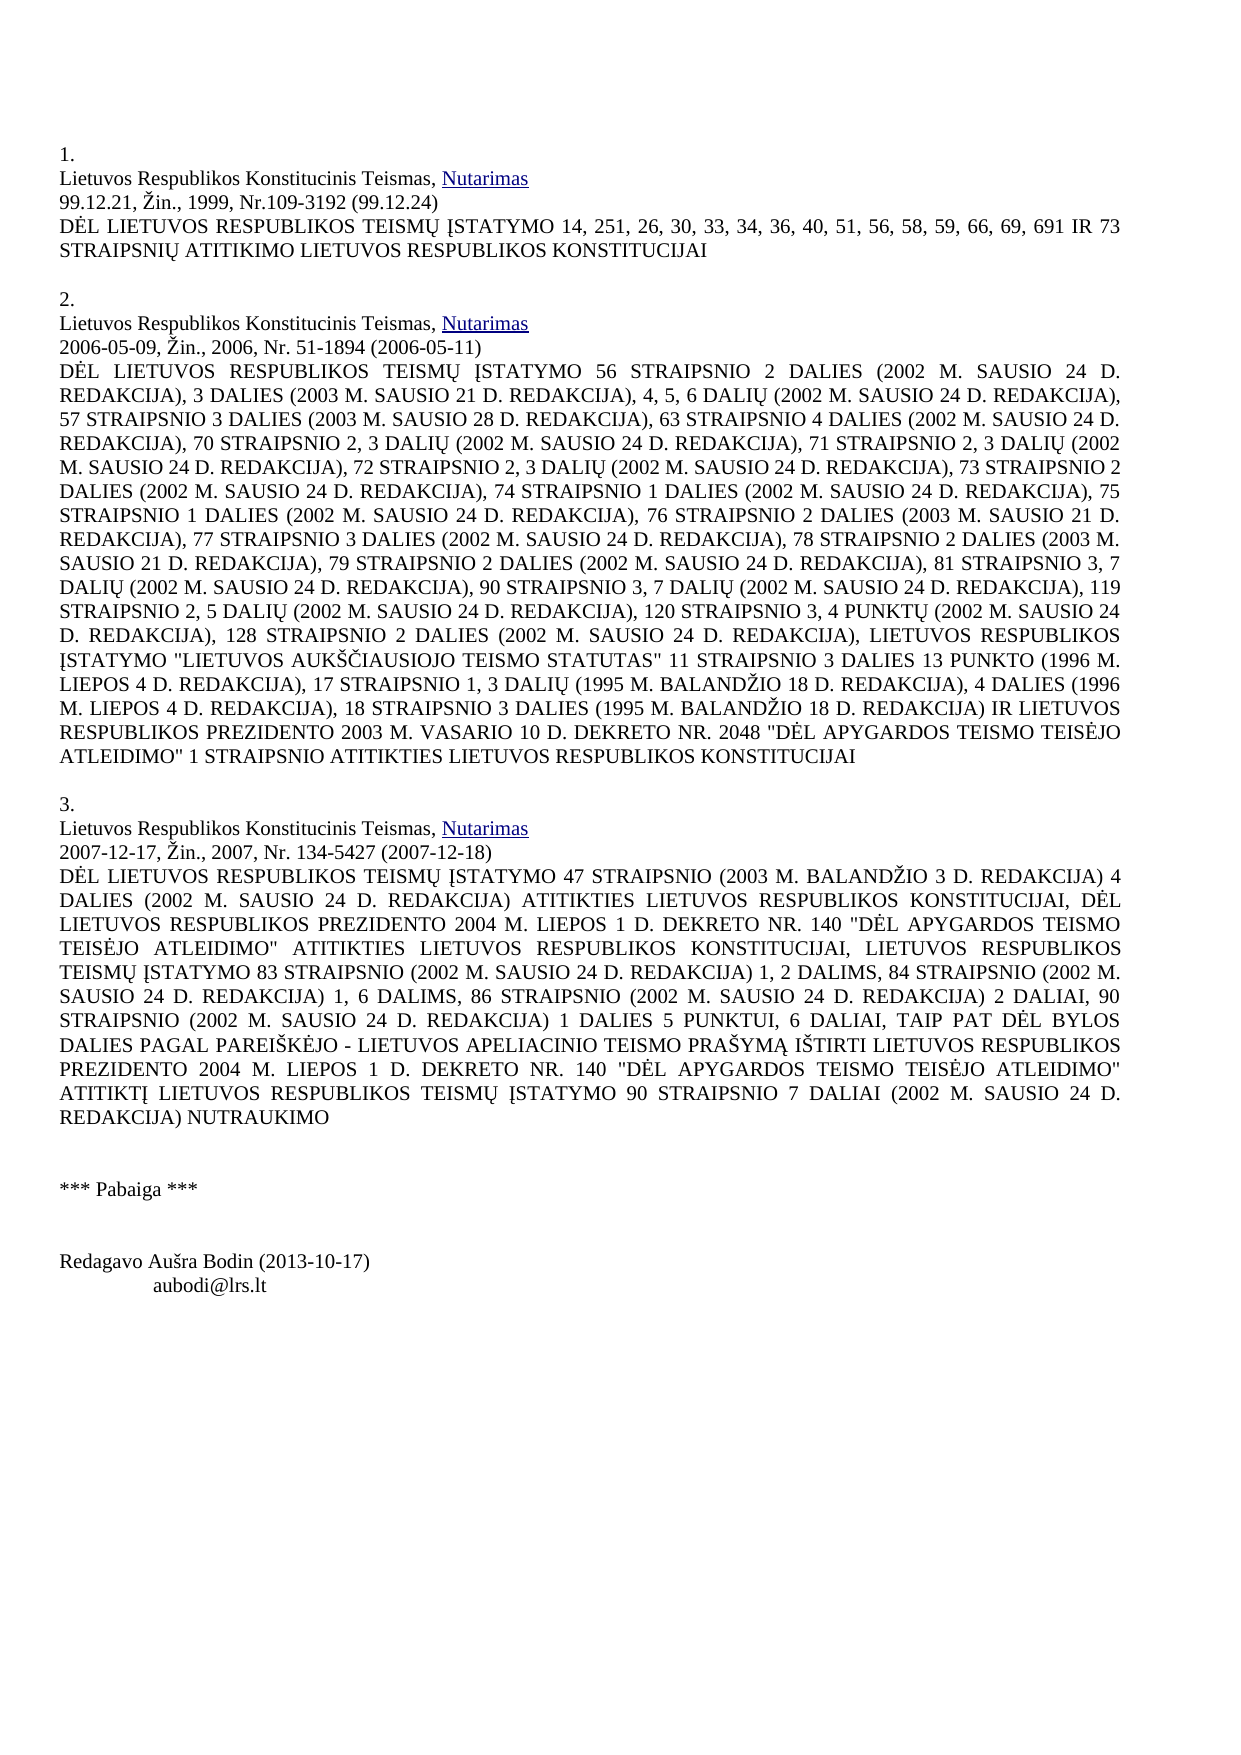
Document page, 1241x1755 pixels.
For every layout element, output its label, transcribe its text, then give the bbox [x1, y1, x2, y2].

text DĖL LIETUVOS RESPUBLIKOS TEISMŲ ĮSTATYMO 47 STRAIPSNIO (2003 M. BALANDŽIO 3 D. REDAKCIJA) 4 DALIES (2002 M. SAUSIO 24 D. REDAKCIJA) ATITIKTIES LIETUVOS RESPUBLIKOS KONSTITUCIJAI, DĖL LIETUVOS RESPUBLIKOS PREZIDENTO 2004 M. LIEPOS 1 D. DEKRETO NR. 140 "DĖL APYGARDOS TEISMO TEISĖJO ATLEIDIMO" ATITIKTIES LIETUVOS RESPUBLIKOS KONSTITUCIJAI, LIETUVOS RESPUBLIKOS TEISMŲ ĮSTATYMO 83 STRAIPSNIO (2002 M. SAUSIO 24 D. REDAKCIJA) 1, 2 DALIMS, 84 STRAIPSNIO (2002 M. SAUSIO 24 D. REDAKCIJA) 1, 6 DALIMS, 86 STRAIPSNIO (2002 M. SAUSIO 24 D. REDAKCIJA) 2 DALIAI, 90 STRAIPSNIO (2002 M. SAUSIO 24 D. REDAKCIJA) 1 DALIES 5 PUNKTUI, 6 DALIAI, TAIP PAT DĖL BYLOS DALIES PAGAL PAREIŠKĖJO - LIETUVOS APELIACINIO TEISMO PRAŠYMĄ IŠTIRTI LIETUVOS RESPUBLIKOS PREZIDENTO 2004 M. LIEPOS 1 D. DEKRETO NR. 140 "DĖL APYGARDOS TEISMO TEISĖJO ATLEIDIMO" ATITIKTĮ LIETUVOS RESPUBLIKOS TEISMŲ ĮSTATYMO 90 STRAIPSNIO 7 DALIAI (2002 M. SAUSIO 24 D. REDAKCIJA) NUTRAUKIMO [59, 864, 1122, 1129]
text 2007-12-17, Žin., 2007, Nr. 134-5427 (2007-12-18) [59, 840, 1122, 864]
text 2006-05-09, Žin., 2006, Nr. 51-1894 (2006-05-11) [59, 335, 1122, 359]
text *** Pabaiga *** [59, 1177, 1122, 1201]
text Lietuvos Respublikos Konstitucinis Teismas, Nutarimas [59, 816, 1122, 840]
text aubodi@lrs.lt [59, 1273, 1122, 1297]
text Redagavo Aušra Bodin (2013-10-17) [59, 1249, 1122, 1273]
text 99.12.21, Žin., 1999, Nr.109-3192 (99.12.24) [59, 190, 1122, 214]
text Lietuvos Respublikos Konstitucinis Teismas, Nutarimas [59, 166, 1122, 190]
text 1. [59, 142, 1122, 166]
text 2. [59, 287, 1122, 311]
text DĖL LIETUVOS RESPUBLIKOS TEISMŲ ĮSTATYMO 14, 251, 26, 30, 33, 34, 36, 40, 51, 56, 58, 59, 66, 69, 691 IR 73 STRAIPSNIŲ ATITIKIMO LIETUVOS RESPUBLIKOS KONSTITUCIJAI [59, 214, 1122, 262]
text DĖL LIETUVOS RESPUBLIKOS TEISMŲ ĮSTATYMO 56 STRAIPSNIO 2 DALIES (2002 M. SAUSIO 24 D. REDAKCIJA), 3 DALIES (2003 M. SAUSIO 21 D. REDAKCIJA), 4, 5, 6 DALIŲ (2002 M. SAUSIO 24 D. REDAKCIJA), 57 STRAIPSNIO 3 DALIES (2003 M. SAUSIO 28 D. REDAKCIJA), 63 STRAIPSNIO 4 DALIES (2002 M. SAUSIO 24 D. REDAKCIJA), 70 STRAIPSNIO 2, 3 DALIŲ (2002 M. SAUSIO 24 D. REDAKCIJA), 71 STRAIPSNIO 2, 3 DALIŲ (2002 M. SAUSIO 24 D. REDAKCIJA), 72 STRAIPSNIO 2, 3 DALIŲ (2002 M. SAUSIO 24 D. REDAKCIJA), 73 STRAIPSNIO 2 DALIES (2002 M. SAUSIO 24 D. REDAKCIJA), 74 STRAIPSNIO 1 DALIES (2002 M. SAUSIO 24 D. REDAKCIJA), 75 STRAIPSNIO 1 DALIES (2002 M. SAUSIO 24 D. REDAKCIJA), 76 STRAIPSNIO 2 DALIES (2003 M. SAUSIO 21 D. REDAKCIJA), 77 STRAIPSNIO 3 DALIES (2002 M. SAUSIO 24 D. REDAKCIJA), 78 STRAIPSNIO 2 DALIES (2003 M. SAUSIO 21 D. REDAKCIJA), 79 STRAIPSNIO 2 DALIES (2002 M. SAUSIO 24 D. REDAKCIJA), 81 STRAIPSNIO 3, 7 DALIŲ (2002 M. SAUSIO 24 D. REDAKCIJA), 90 STRAIPSNIO 3, 7 DALIŲ (2002 M. SAUSIO 24 D. REDAKCIJA), 119 STRAIPSNIO 2, 5 DALIŲ (2002 M. SAUSIO 24 D. REDAKCIJA), 120 STRAIPSNIO 3, 4 PUNKTŲ (2002 M. SAUSIO 24 D. REDAKCIJA), 128 STRAIPSNIO 2 DALIES (2002 M. SAUSIO 24 D. REDAKCIJA), LIETUVOS RESPUBLIKOS ĮSTATYMO "LIETUVOS AUKŠČIAUSIOJO TEISMO STATUTAS" 11 STRAIPSNIO 3 DALIES 13 PUNKTO (1996 M. LIEPOS 4 D. REDAKCIJA), 17 STRAIPSNIO 1, 3 DALIŲ (1995 M. BALANDŽIO 18 D. REDAKCIJA), 4 DALIES (1996 M. LIEPOS 4 D. REDAKCIJA), 18 STRAIPSNIO 3 DALIES (1995 M. BALANDŽIO 18 D. REDAKCIJA) IR LIETUVOS RESPUBLIKOS PREZIDENTO 2003 M. VASARIO 10 D. DEKRETO NR. 2048 "DĖL APYGARDOS TEISMO TEISĖJO ATLEIDIMO" 1 STRAIPSNIO ATITIKTIES LIETUVOS RESPUBLIKOS KONSTITUCIJAI [59, 359, 1122, 768]
text Lietuvos Respublikos Konstitucinis Teismas, Nutarimas [59, 311, 1122, 335]
text 3. [59, 792, 1122, 816]
